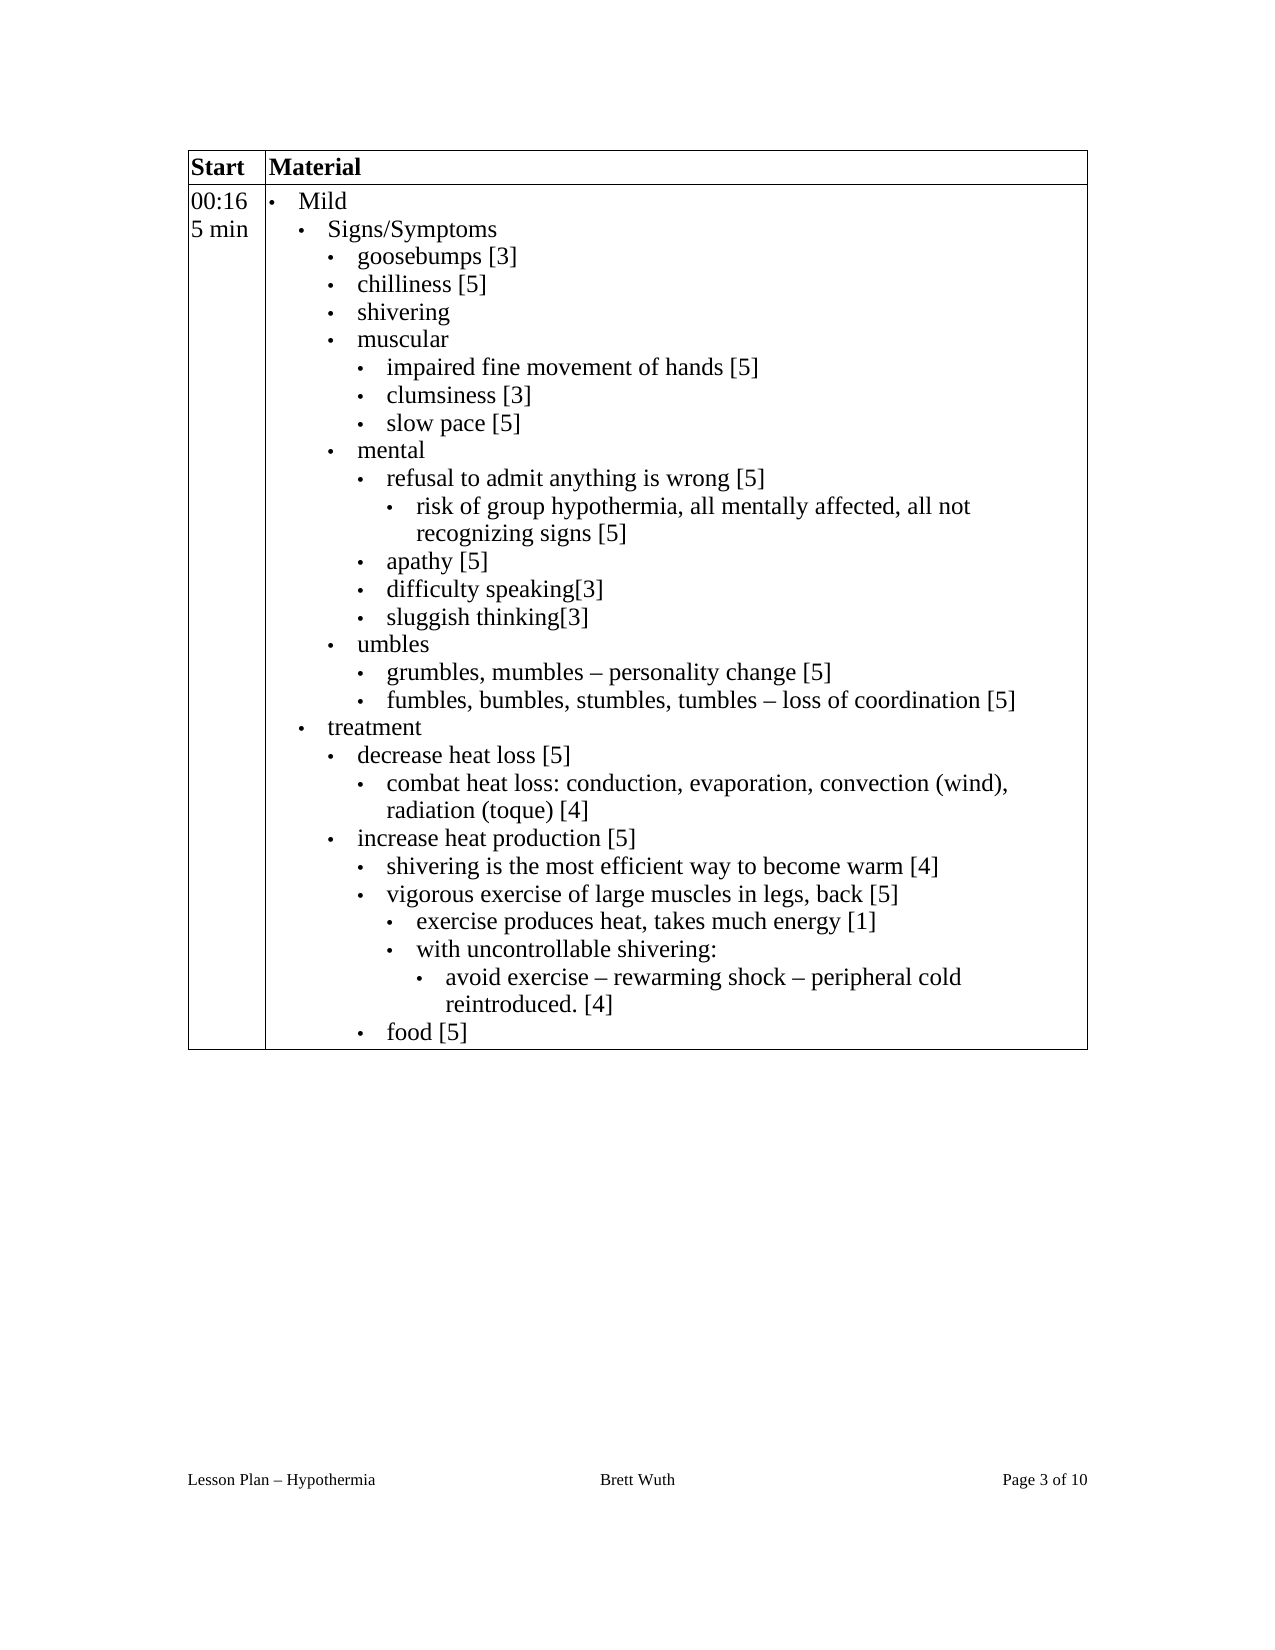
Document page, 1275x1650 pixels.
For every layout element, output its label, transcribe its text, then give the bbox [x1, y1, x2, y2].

table_cell 00:16 5 min [189, 185, 265, 1049]
table_header Start [189, 151, 265, 184]
table_header Material [266, 151, 1087, 184]
table_cell Mild Signs/Symptoms goosebumps [3] chilliness [5] shivering muscular impaired fine movement of hands [5] clumsiness [3] slow pace [5] mental refusal to admit anything is wrong [5] risk of group hypothermia, all mentally affected, all not recognizing signs [5] apathy [5] difficulty speaking[3] sluggish thinking[3] umbles grumbles, mumbles – personality change [5] fumbles, bumbles, stumbles, tumbles – loss of coordination [5] treatment decrease heat loss [5] combat heat loss: conduction, evaporation, convection (wind), radiation (toque) [4] increase heat production [5] shivering is the most efficient way to become warm [4] vigorous exercise of large muscles in legs, back [5] exercise produces heat, takes much energy [1] with uncontrollable shivering: avoid exercise – rewarming shock – peripheral cold reintroduced. [4] food [5] [266, 185, 1087, 1049]
